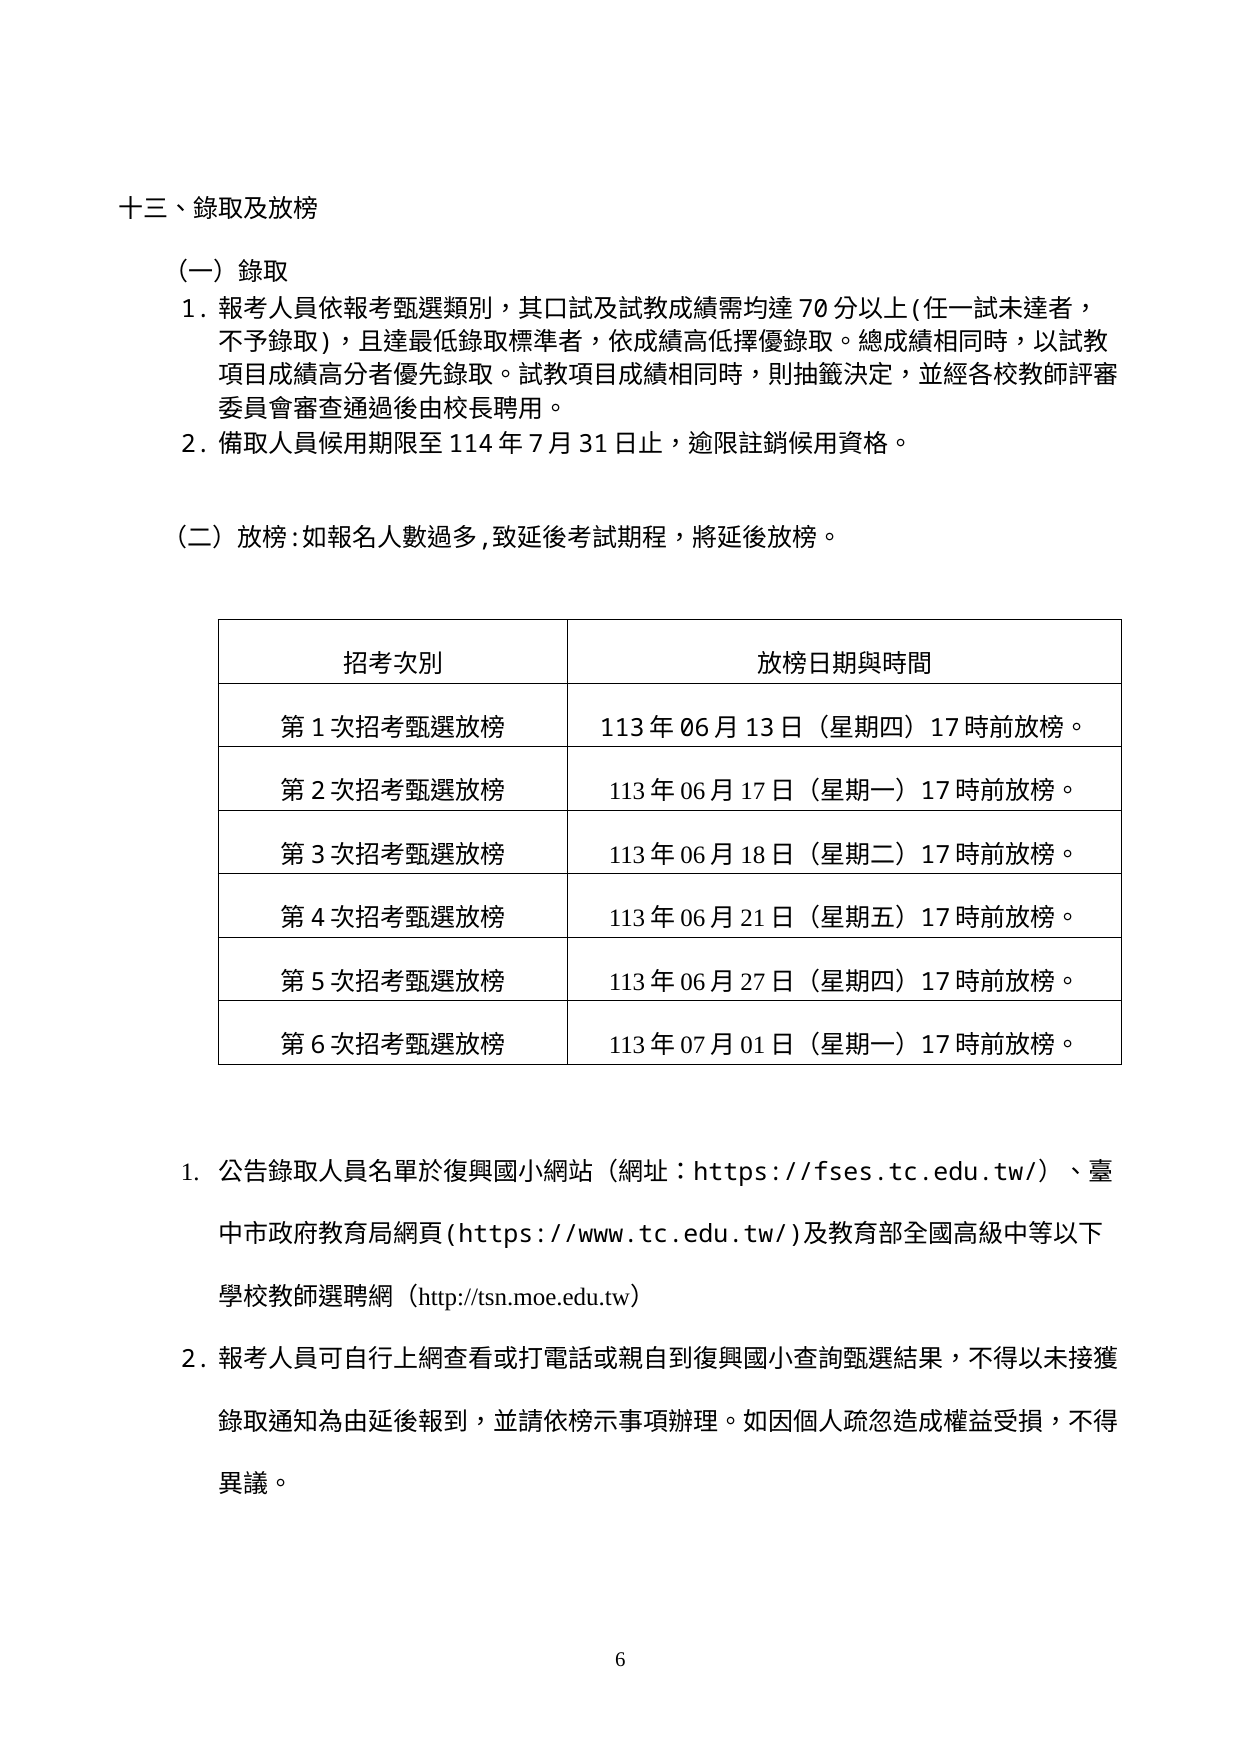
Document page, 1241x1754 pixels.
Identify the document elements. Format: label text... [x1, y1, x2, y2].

table_cell 113年06月18日（星期二）17時前放榜。 [568, 811, 1121, 873]
list 報考人員依報考甄選類別，其口試及試教成績需均達70分以上(任一試未達者，不予錄取)，且達最低錄取標準者，依成績高低擇優錄取。總成績相同時，以試教項目成績高分者優先錄取。試教項目成績相同時，則抽籤決定，並經各校教師評審委員會審查通過後由校長聘用。 [181, 290, 1122, 424]
list 備取人員候用期限至114年7月31日止，逾限註銷候用資格。 [181, 424, 1122, 460]
table_cell 113年06月21日（星期五）17時前放榜。 [568, 874, 1121, 937]
table_cell 第2次招考甄選放榜 [219, 747, 567, 810]
list 報考人員可自行上網查看或打電話或親自到復興國小查詢甄選結果，不得以未接獲錄取通知為由延後報到，並請依榜示事項辦理。如因個人疏忽造成權益受損，不得異議。 [181, 1315, 1122, 1502]
table_cell 第1次招考甄選放榜 [219, 684, 567, 746]
text （一）錄取 [118, 228, 1122, 290]
table_cell 第6次招考甄選放榜 [219, 1001, 567, 1064]
table_cell 第3次招考甄選放榜 [219, 811, 567, 873]
list 公告錄取人員名單於復興國小網站（網址：https://fses.tc.edu.tw/）、臺中市政府教育局網頁(https://www.tc.edu.tw/)及教育部全國高級中等以下學校教師選聘網（http://tsn.moe.edu.tw） [181, 1127, 1122, 1315]
table_cell 113年06月17日（星期一）17時前放榜。 [568, 747, 1121, 810]
table_cell 第5次招考甄選放榜 [219, 938, 567, 1000]
text （二）放榜:如報名人數過多,致延後考試期程，將延後放榜。 [118, 494, 1122, 557]
table_header 放榜日期與時間 [568, 620, 1121, 683]
table_cell 113年07月01日（星期一）17時前放榜。 [568, 1001, 1121, 1064]
table_cell 第4次招考甄選放榜 [219, 874, 567, 937]
table_cell 113年06月27日（星期四）17時前放榜。 [568, 938, 1121, 1000]
text 十三、錄取及放榜 [118, 165, 1122, 228]
table_header 招考次別 [219, 620, 567, 683]
table_cell 113年06月13日（星期四）17時前放榜。 [568, 684, 1121, 746]
